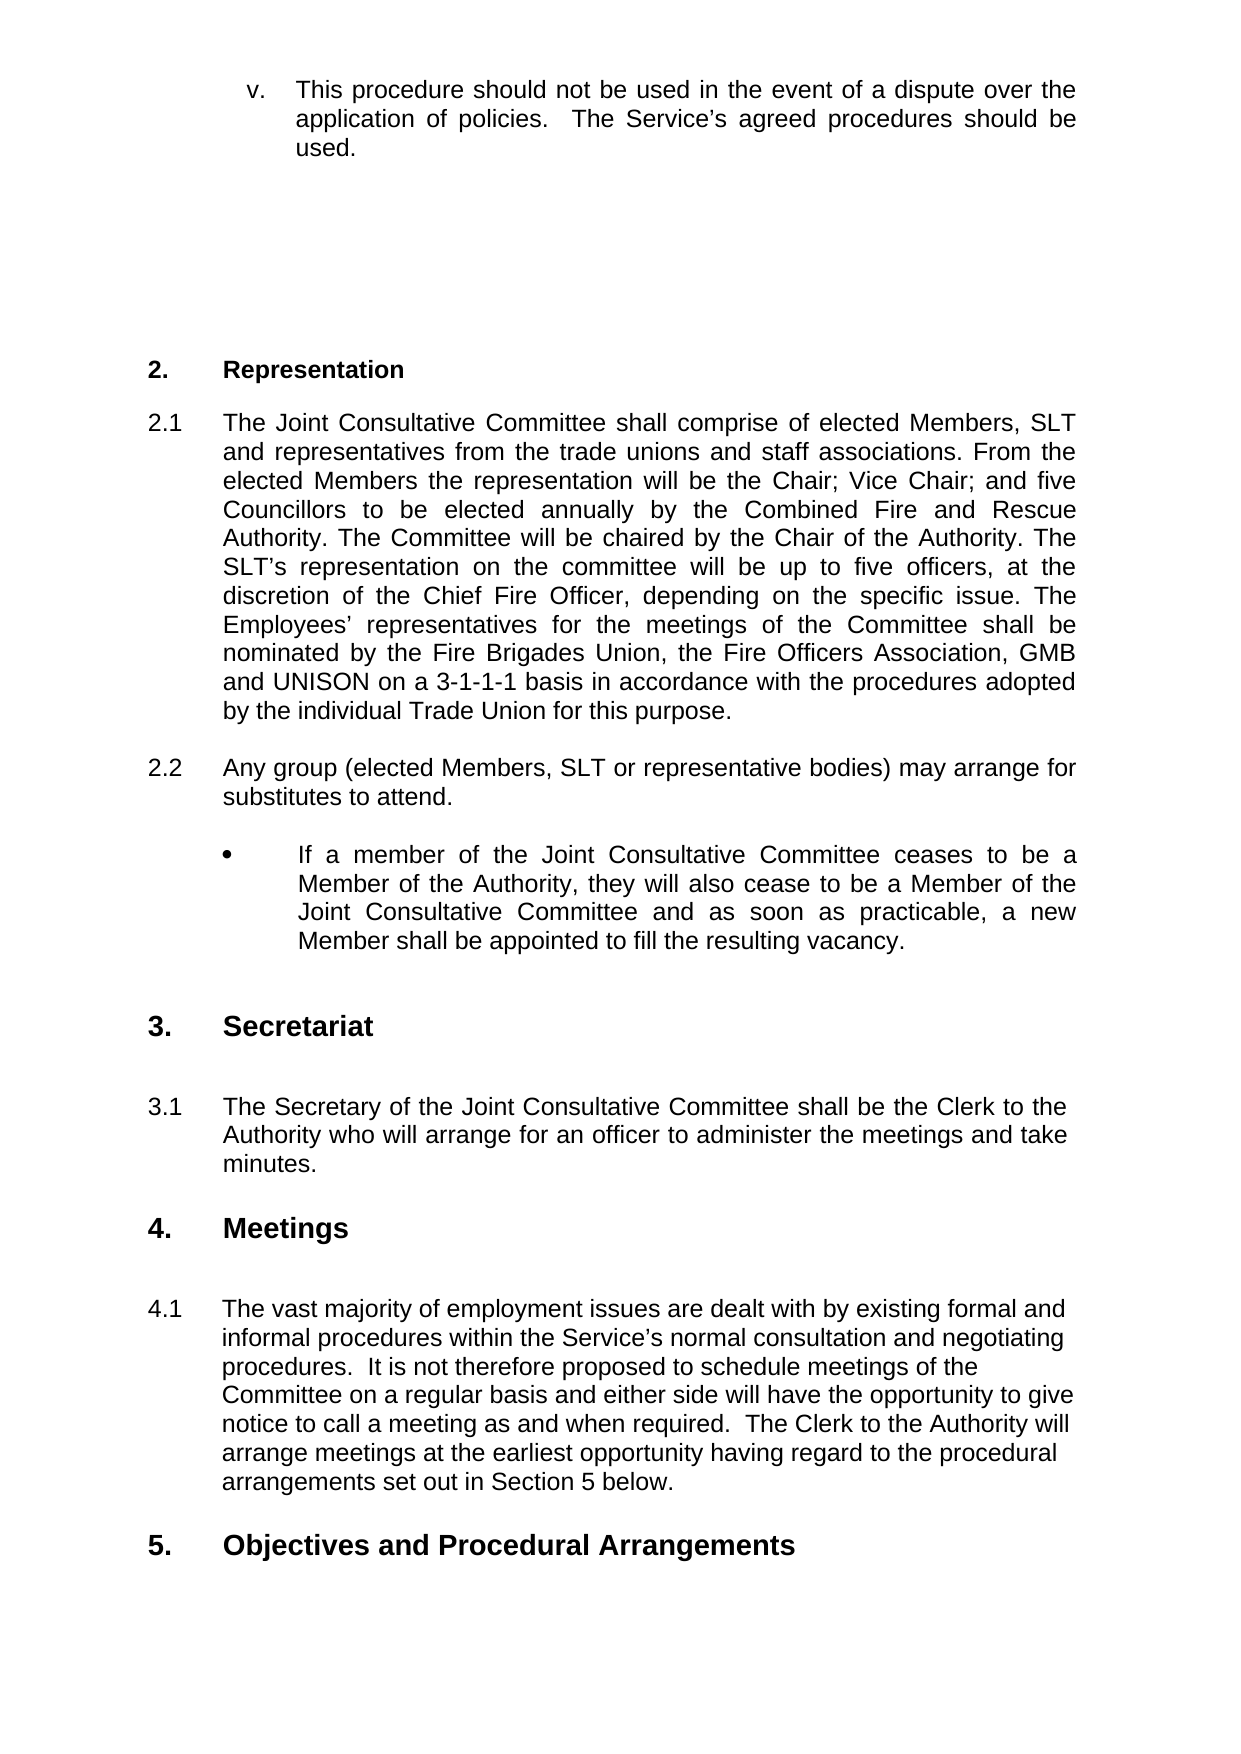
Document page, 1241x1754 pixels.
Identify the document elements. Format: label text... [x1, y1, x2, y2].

text 3.1 The Secretary of the Joint Consultative Committee shall be the Clerk to the Authority who will arrange for an officer to administer the meetings and take minutes. [148, 1092, 1078, 1178]
text 2.2 Any group (elected Members, SLT or representative bodies) may arrange for substitutes to attend. [148, 753, 1078, 811]
text 2. Representation [148, 354, 1078, 383]
list This procedure should not be used in the event of a dispute over the application of policies. The Service’s agreed procedures should be used. [266, 75, 1078, 161]
subtitle 5. Objectives and Procedural Arrangements [148, 1528, 1078, 1562]
text 4.1 The vast majority of employment issues are dealt with by existing formal and informal procedures within the Service’s normal consultation and negotiating procedures. It is not therefore proposed to schedule meetings of the Committee on a regular basis and either side will have the opportunity to give notice to call a meeting as and when required. The Clerk to the Authority will arrange meetings at the earliest opportunity having regard to the procedural arrangements set out in Section 5 below. [148, 1294, 1078, 1495]
text 2.1 The Joint Consultative Committee shall comprise of elected Members, SLT and representatives from the trade unions and staff associations. From the elected Members the representation will be the Chair; Vice Chair; and five Councillors to be elected annually by the Combined Fire and Rescue Authority. The Committee will be chaired by the Chair of the Authority. The SLT’s representation on the committee will be up to five officers, at the discretion of the Chief Fire Officer, depending on the specific issue. The Employees’ representatives for the meetings of the Committee shall be nominated by the Fire Brigades Union, the Fire Officers Association, GMB and UNISON on a 3-1-1-1 basis in accordance with the procedures adopted by the individual Trade Union for this purpose. [148, 408, 1078, 725]
subtitle 3. Secretariat [148, 1008, 1078, 1042]
list If a member of the Joint Consultative Committee ceases to be a Member of the Authority, they will also cease to be a Member of the Joint Consultative Committee and as soon as practicable, a new Member shall be appointed to fill the resulting vacancy. [223, 840, 1078, 955]
subtitle Meetings [148, 1211, 1078, 1244]
